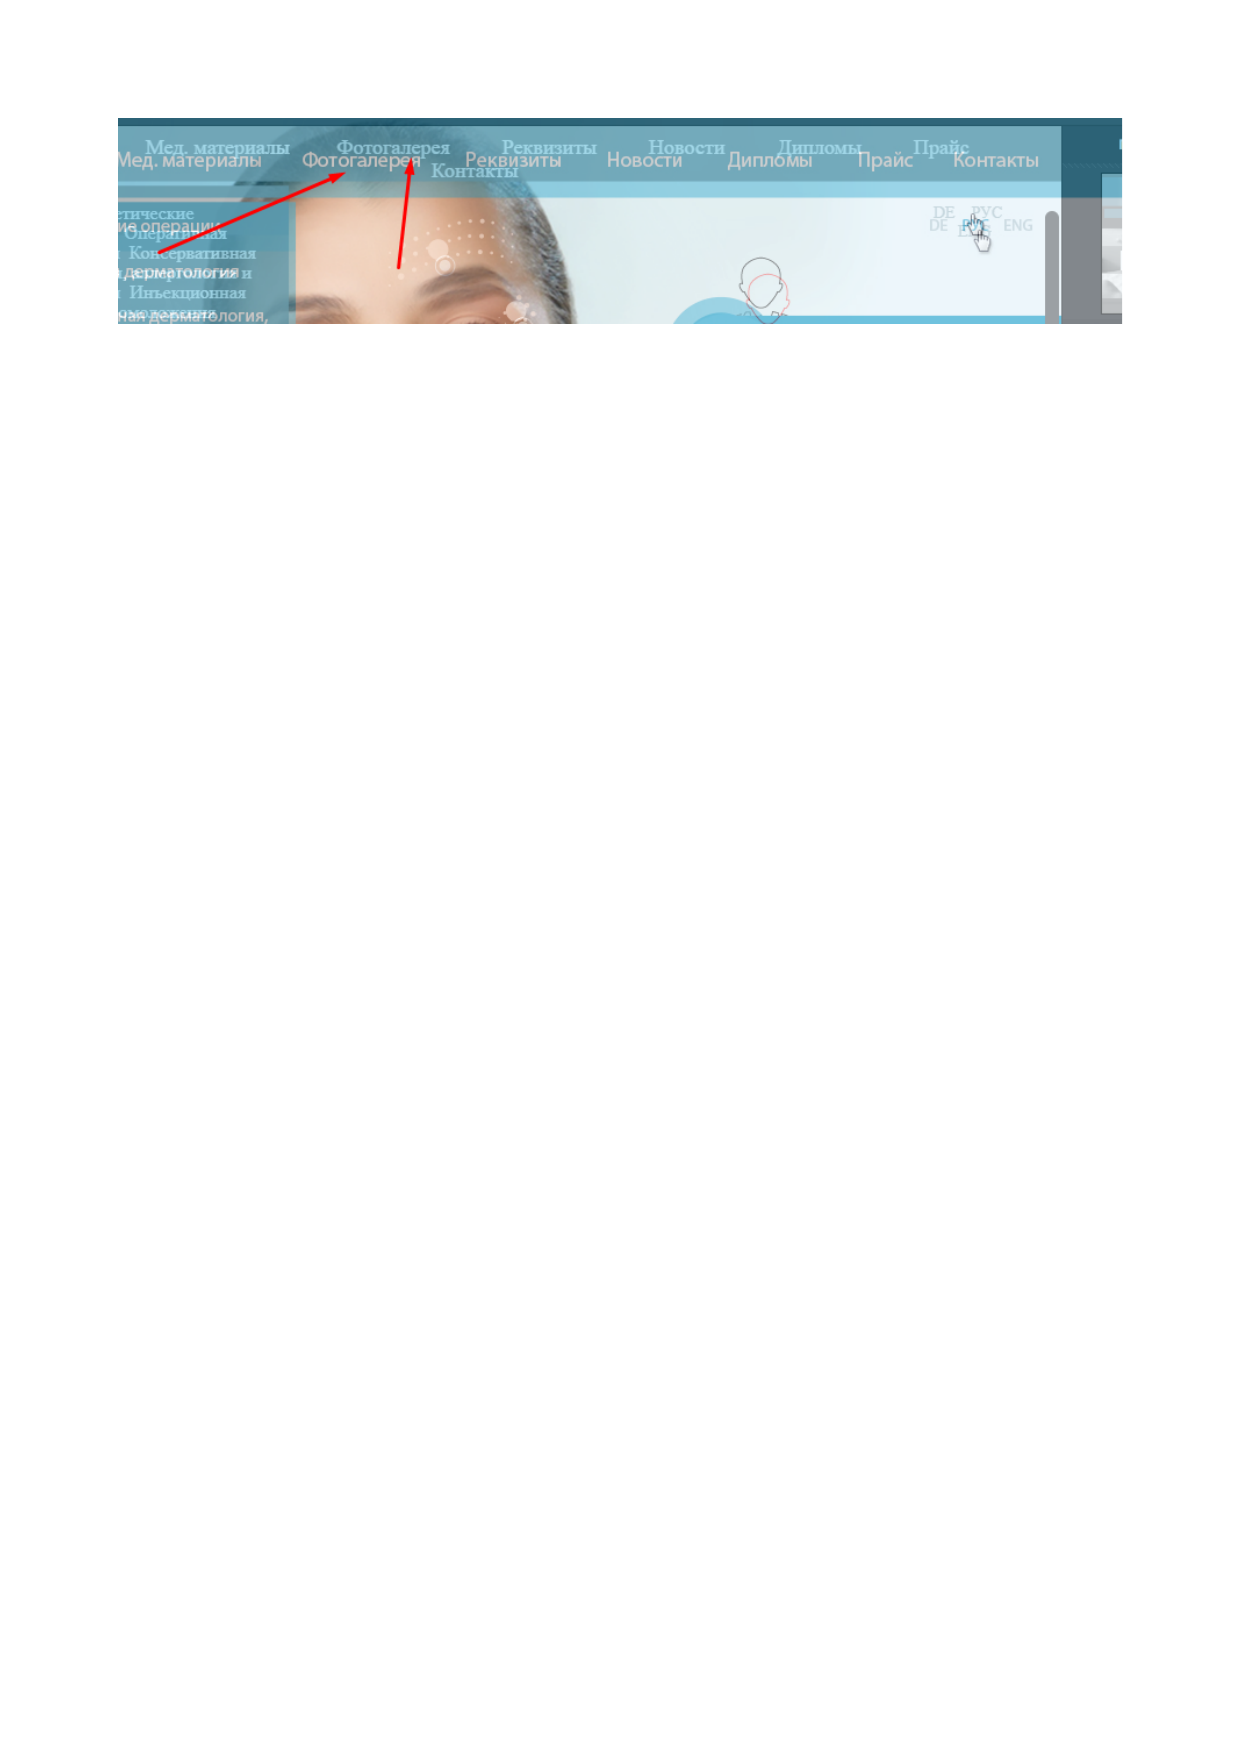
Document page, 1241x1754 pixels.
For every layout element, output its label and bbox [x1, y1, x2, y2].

picture [118, 118, 1123, 324]
